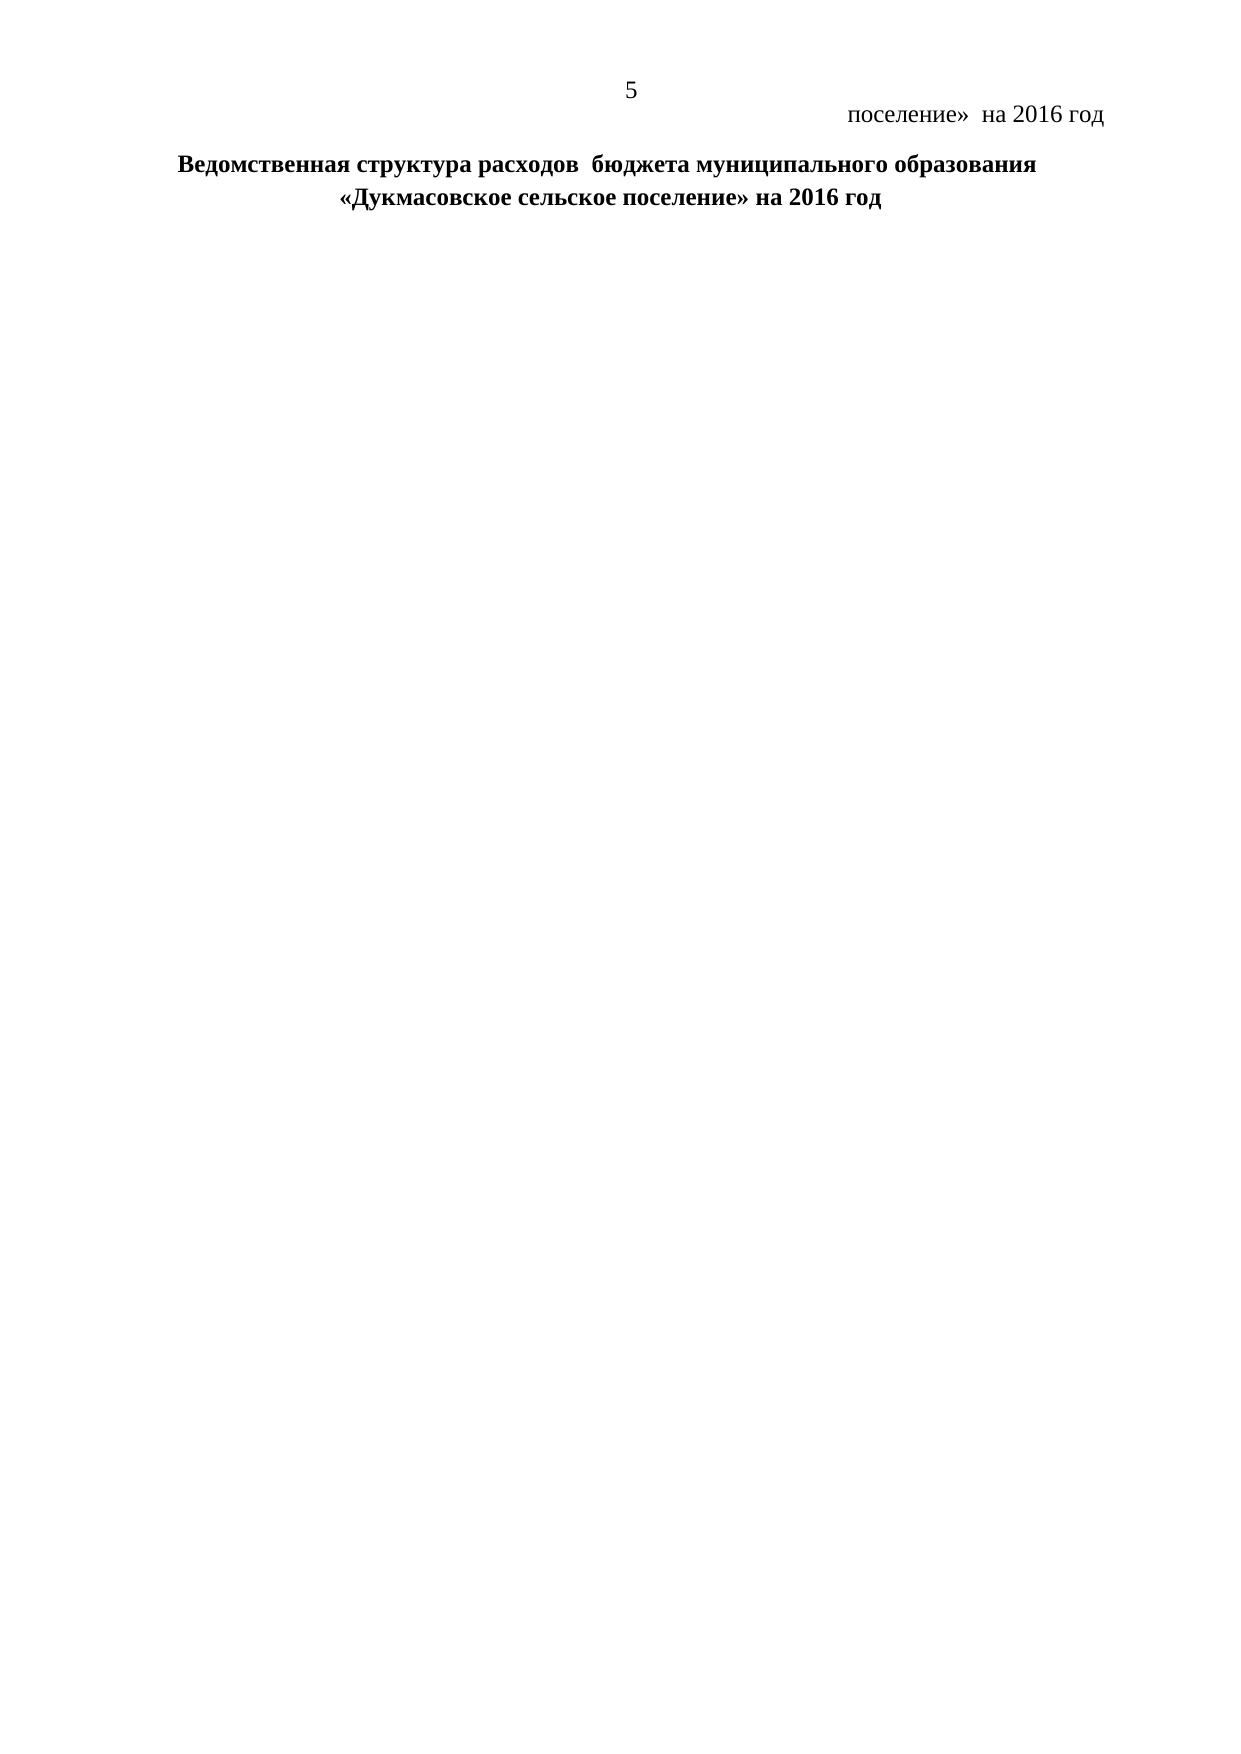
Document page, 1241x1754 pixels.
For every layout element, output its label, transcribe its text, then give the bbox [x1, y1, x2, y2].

table_cell «Дукмасовское сельское поселение» на 2016 год [82, 178, 1145, 210]
text поселение» на 2016 год [728, 103, 1110, 128]
table_header Ведомственная структура расходов бюджета муниципального образования [82, 128, 1145, 178]
